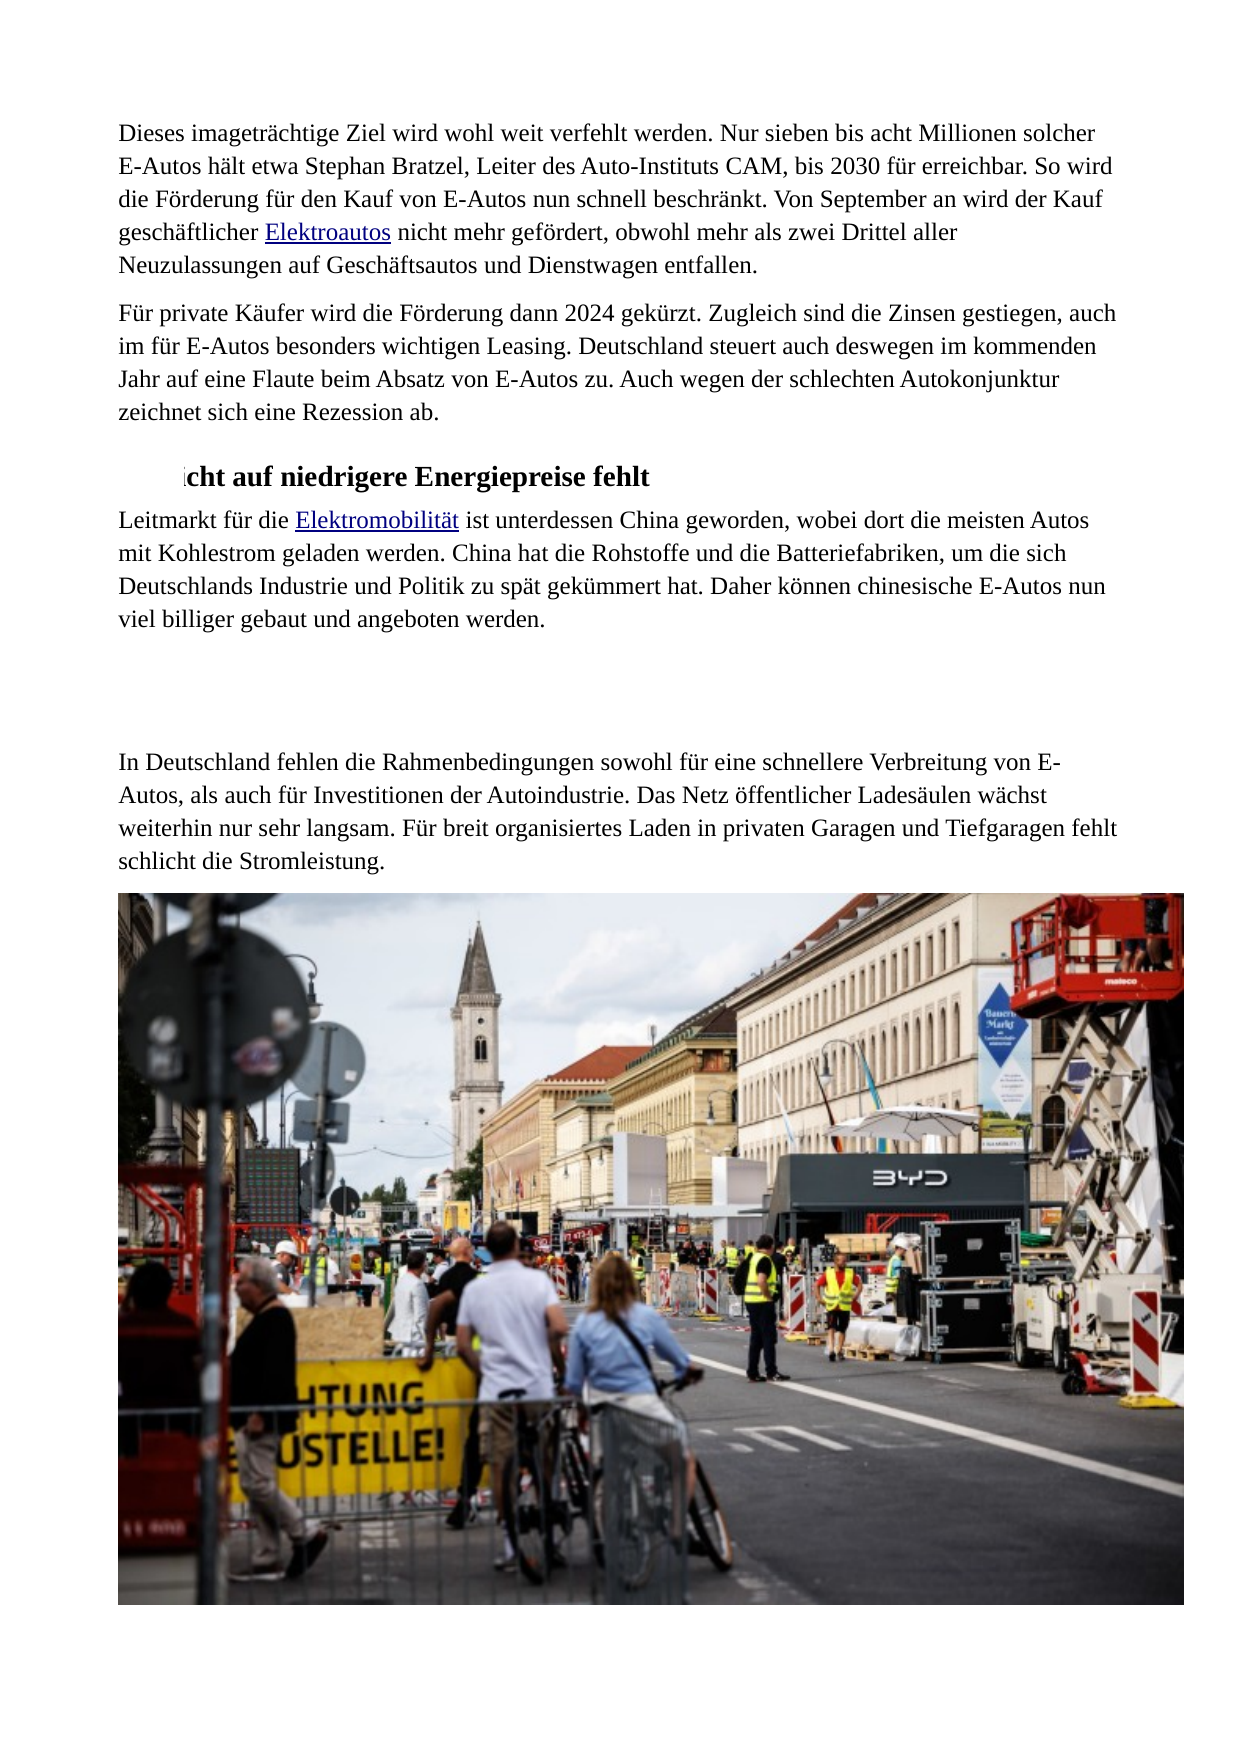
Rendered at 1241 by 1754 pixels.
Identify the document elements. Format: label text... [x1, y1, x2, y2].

text Leitmarkt für die Elektromobilität ist unterdessen China geworden, wobei dort die meisten Autos mit Kohlestrom geladen werden. China hat die Rohstoffe und die Batteriefabriken, um die sich Deutschlands Industrie und Politik zu spät gekümmert hat. Daher können chinesische E-Autos nun viel billiger gebaut und angeboten werden. [118, 505, 1122, 633]
text Dieses imageträchtige Ziel wird wohl weit verfehlt werden. Nur sieben bis acht Millionen solcher E-Autos hält etwa Stephan Bratzel, Leiter des Auto-Instituts CAM, bis 2030 für erreichbar. So wird die Förderung für den Kauf von E-Autos nun schnell beschränkt. Von September an wird der Kauf geschäftlicher Elektroautos nicht mehr gefördert, obwohl mehr als zwei Drittel aller Neuzulassungen auf Geschäftsautos und Dienstwagen entfallen. [118, 118, 1122, 279]
text In Deutschland fehlen die Rahmenbedingungen sowohl für eine schnellere Verbreitung von E-Autos, als auch für Investitionen der Autoindustrie. Das Netz öffentlicher Ladesäulen wächst weiterhin nur sehr langsam. Für breit organisiertes Laden in privaten Garagen und Tiefgaragen fehlt schlicht die Stromleistung. [118, 747, 1122, 875]
subtitle Aussicht auf niedrigere Energiepreise fehlt [118, 459, 1122, 493]
picture [118, 893, 1184, 1605]
text Für private Käufer wird die Förderung dann 2024 gekürzt. Zugleich sind die Zinsen gestiegen, auch im für E-Autos besonders wichtigen Leasing. Deutschland steuert auch deswegen im kommenden Jahr auf eine Flaute beim Absatz von E-Autos zu. Auch wegen der schlechten Autokonjunktur zeichnet sich eine Rezession ab. [118, 298, 1122, 426]
